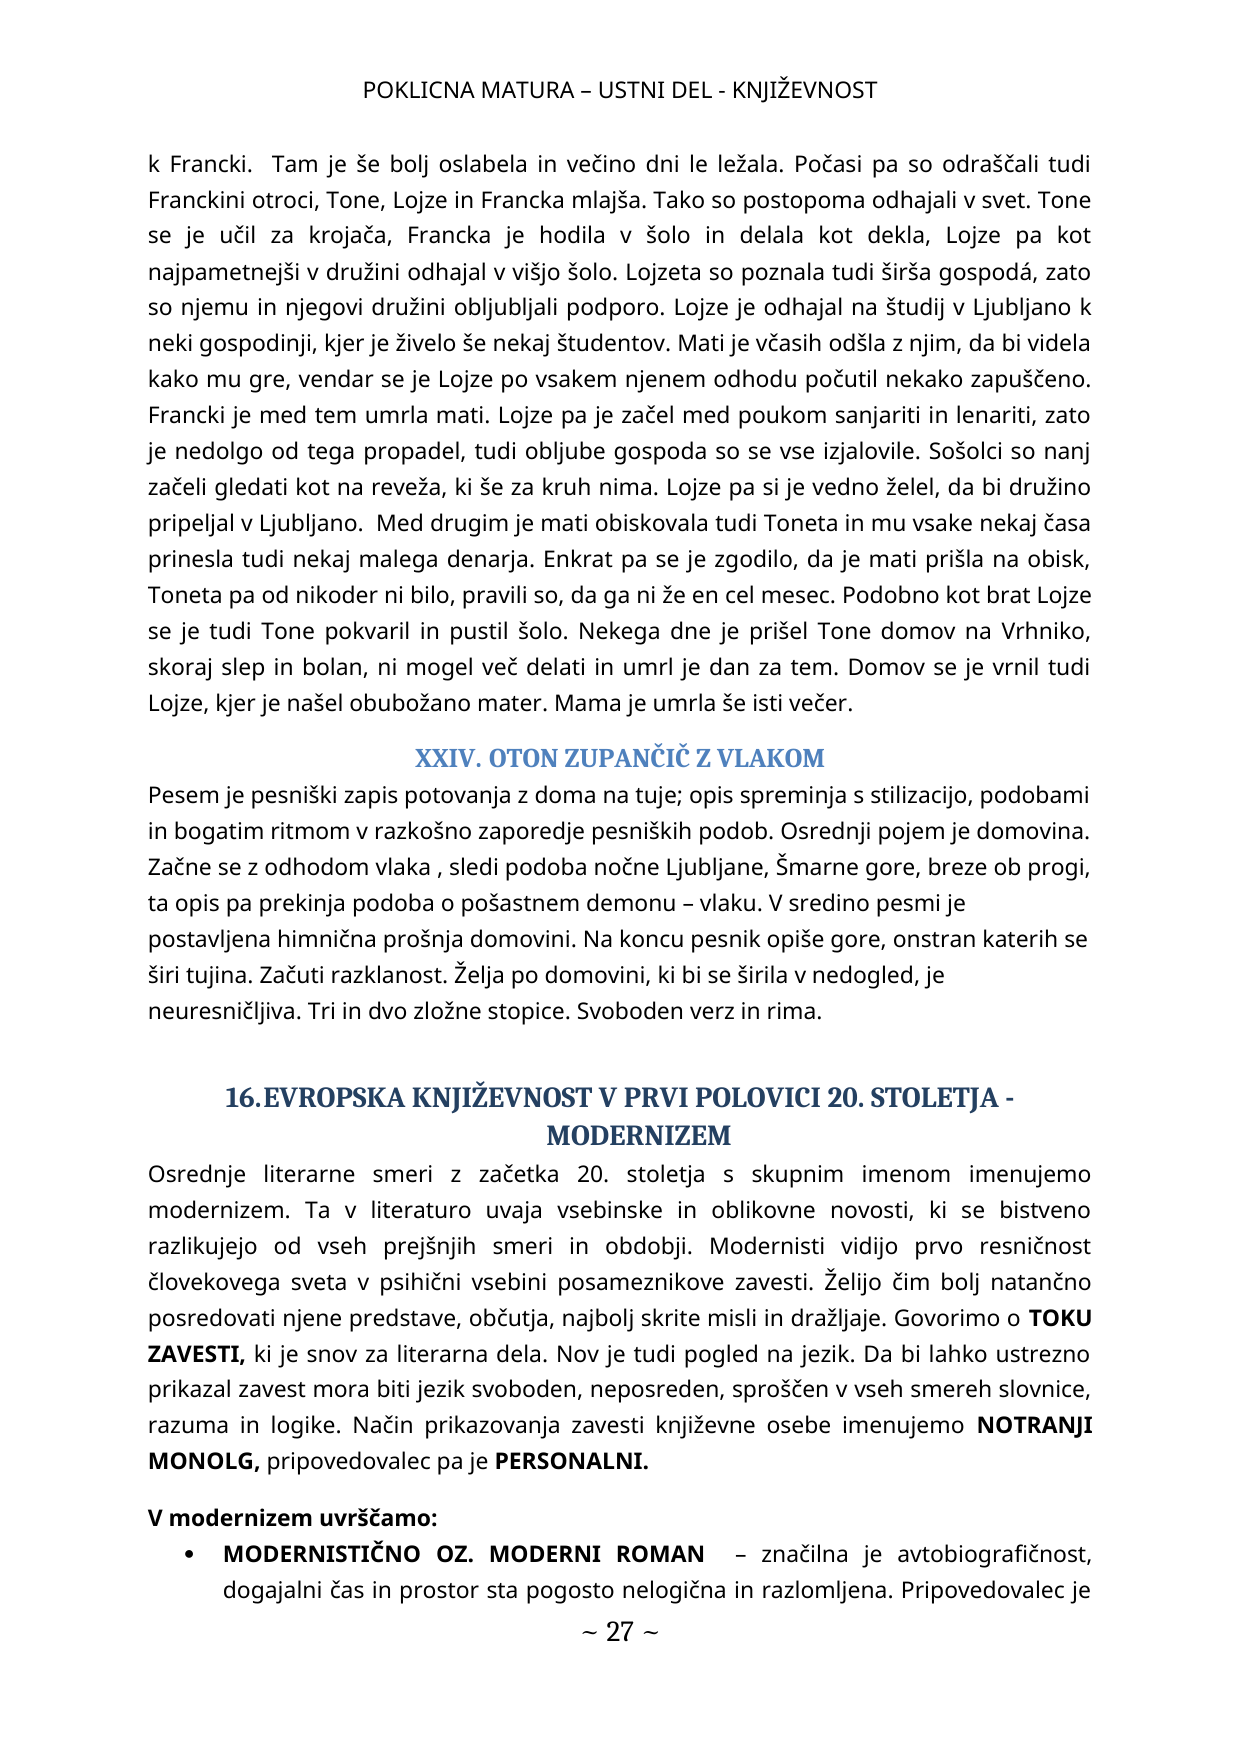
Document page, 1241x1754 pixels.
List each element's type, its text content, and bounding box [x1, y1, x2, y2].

list MODERNISTIČNO OZ. MODERNI ROMAN – značilna je avtobiografičnost, dogajalni čas in prostor sta pogosto nelogična in razlomljena. Pripovedovalec je [185, 1538, 1093, 1605]
text V modernizem uvrščamo: [148, 1502, 1093, 1533]
subtitle OTON ZUPANČIČ Z VLAKOM [148, 743, 1093, 774]
text Pesem je pesniški zapis potovanja z doma na tuje; opis spreminja s stilizacijo, podobami in bogatim ritmom v razkošno zaporedje pesniških podob. Osrednji pojem je domovina. Začne se z odhodom vlaka , sledi podoba nočne Ljubljane, Šmarne gore, breze ob progi, ta opis pa prekinja podoba o pošastnem demonu – vlaku. V sredino pesmi je postavljena himnična prošnja domovini. Na koncu pesnik opiše gore, onstran katerih se širi tujina. Začuti razklanost. Želja po domovini, ki bi se širila v nedogled, je neuresničljiva. Tri in dvo zložne stopice. Svoboden verz in rima. [148, 779, 1093, 1026]
text k Francki. Tam je še bolj oslabela in večino dni le ležala. Počasi pa so odraščali tudi Franckini otroci, Tone, Lojze in Francka mlajša. Tako so postopoma odhajali v svet. Tone se je učil za krojača, Francka je hodila v šolo in delala kot dekla, Lojze pa kot najpametnejši v družini odhajal v višjo šolo. Lojzeta so poznala tudi širša gospodá, zato so njemu in njegovi družini obljubljali podporo. Lojze je odhajal na študij v Ljubljano k neki gospodinji, kjer je živelo še nekaj študentov. Mati je včasih odšla z njim, da bi videla kako mu gre, vendar se je Lojze po vsakem njenem odhodu počutil nekako zapuščeno. Francki je med tem umrla mati. Lojze pa je začel med poukom sanjariti in lenariti, zato je nedolgo od tega propadel, tudi obljube gospoda so se vse izjalovile. Sošolci so nanj začeli gledati kot na reveža, ki še za kruh nima. Lojze pa si je vedno želel, da bi družino pripeljal v Ljubljano. Med drugim je mati obiskovala tudi Toneta in mu vsake nekaj časa prinesla tudi nekaj malega denarja. Enkrat pa se je zgodilo, da je mati prišla na obisk, Toneta pa od nikoder ni bilo, pravili so, da ga ni že en cel mesec. Podobno kot brat Lojze se je tudi Tone pokvaril in pustil šolo. Nekega dne je prišel Tone domov na Vrhniko, skoraj slep in bolan, ni mogel več delati in umrl je dan za tem. Domov se je vrnil tudi Lojze, kjer je našel obubožano mater. Mama je umrla še isti večer. [148, 148, 1093, 718]
subtitle EVROPSKA KNJIŽEVNOST V PRVI POLOVICI 20. STOLETJA - MODERNIZEM [148, 1081, 1093, 1153]
text Osrednje literarne smeri z začetka 20. stoletja s skupnim imenom imenujemo modernizem. Ta v literaturo uvaja vsebinske in oblikovne novosti, ki se bistveno razlikujejo od vseh prejšnjih smeri in obdobji. Modernisti vidijo prvo resničnost človekovega sveta v psihični vsebini posameznikove zavesti. Želijo čim bolj natančno posredovati njene predstave, občutja, najbolj skrite misli in dražljaje. Govorimo o TOKU ZAVESTI, ki je snov za literarna dela. Nov je tudi pogled na jezik. Da bi lahko ustrezno prikazal zavest mora biti jezik svoboden, neposreden, sproščen v vseh smereh slovnice, razuma in logike. Način prikazovanja zavesti književne osebe imenujemo NOTRANJI MONOLG, pripovedovalec pa je PERSONALNI. [148, 1158, 1093, 1477]
